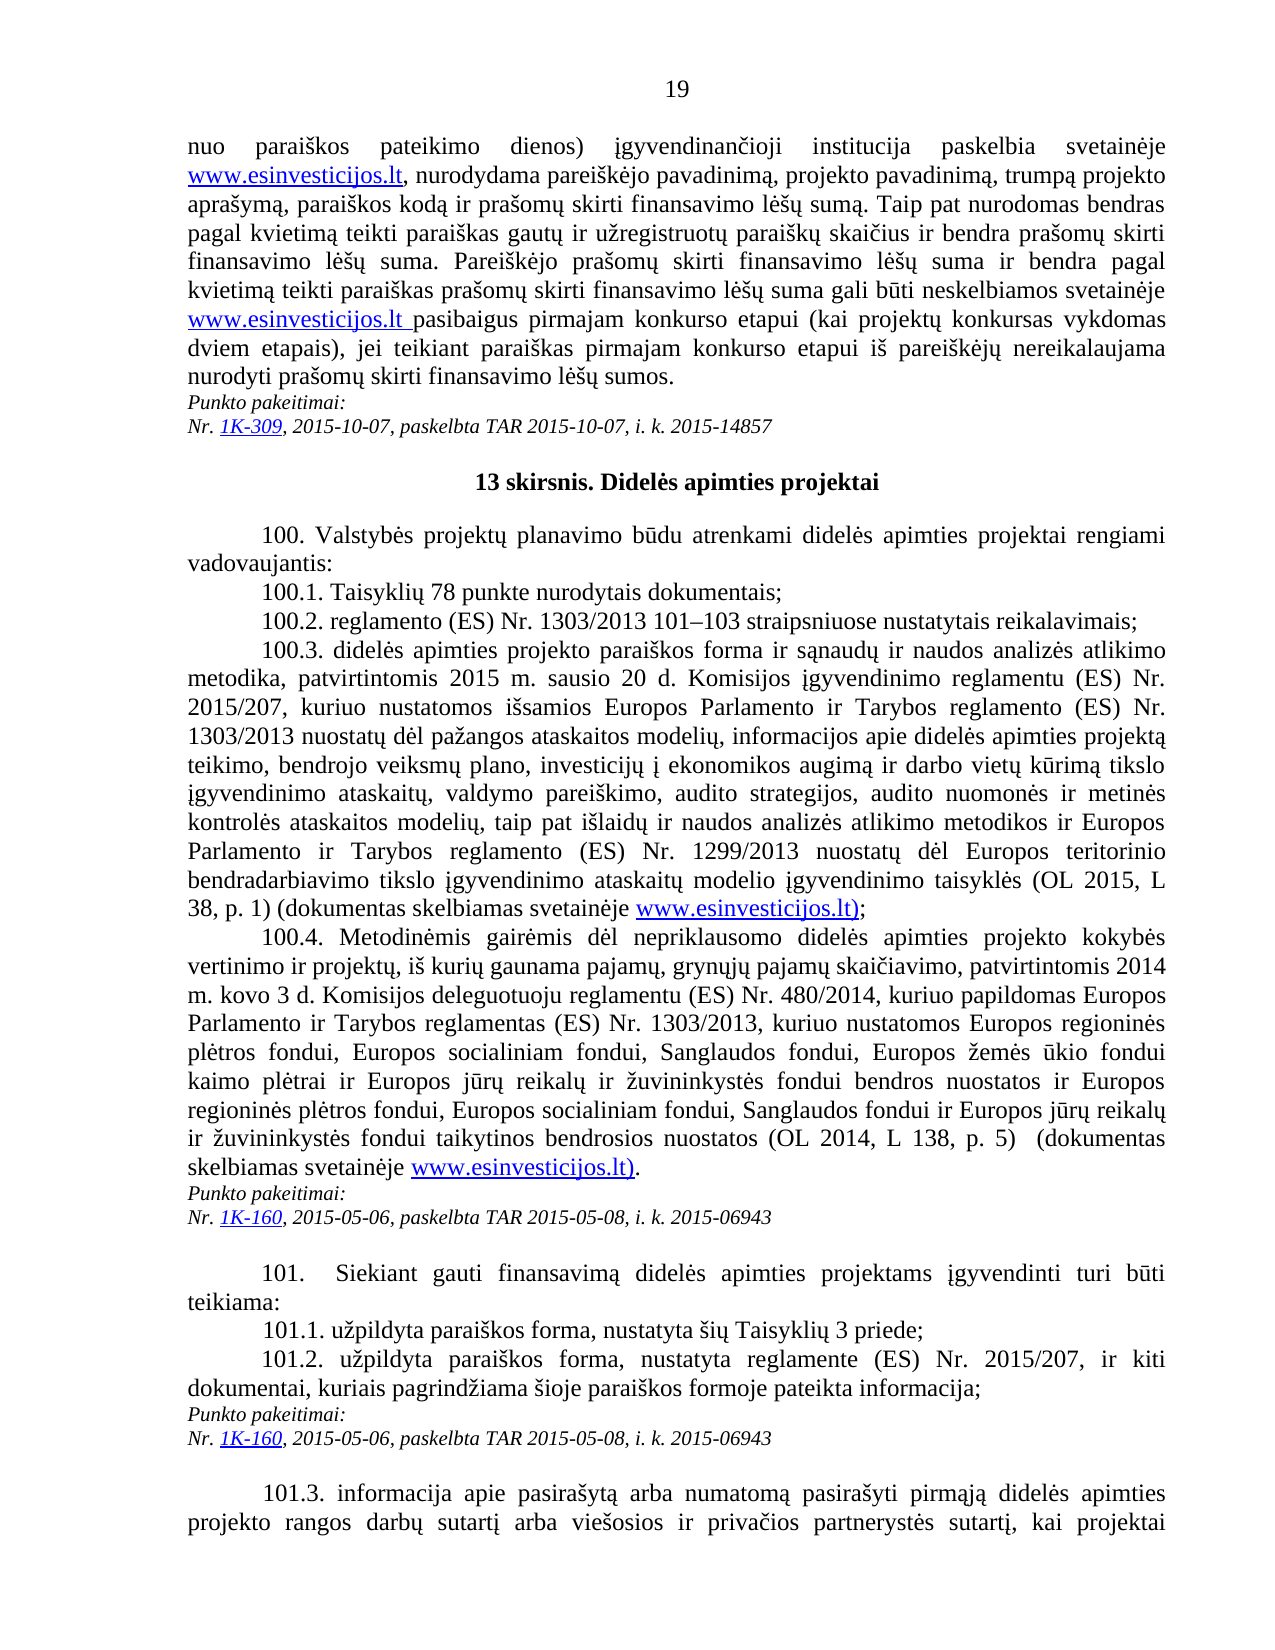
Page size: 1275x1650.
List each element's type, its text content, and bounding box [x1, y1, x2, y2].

text 101.3. informacija apie pasirašytą arba numatomą pasirašyti pirmąją didelės apimties projekto rangos darbų sutartį arba viešosios ir privačios partnerystės sutartį, kai projektai [187, 1478, 1167, 1536]
text Nr. 1K-160, 2015-05-06, paskelbta TAR 2015-05-08, i. k. 2015-06943 [187, 1205, 1167, 1229]
text Nr. 1K-309, 2015-10-07, paskelbta TAR 2015-10-07, i. k. 2015-14857 [187, 414, 1167, 438]
text Nr. 1K-160, 2015-05-06, paskelbta TAR 2015-05-08, i. k. 2015-06943 [187, 1426, 1167, 1450]
text 101.2. užpildyta paraiškos forma, nustatyta reglamente (ES) Nr. 2015/207, ir kiti dokumentai, kuriais pagrindžiama šioje paraiškos formoje pateikta informacija; [187, 1344, 1167, 1402]
text Punkto pakeitimai: [187, 390, 1167, 414]
text 100.2. reglamento (ES) Nr. 1303/2013 101–103 straipsniuose nustatytais reikalavimais; [187, 606, 1167, 635]
text Punkto pakeitimai: [187, 1181, 1167, 1205]
text 100. Valstybės projektų planavimo būdu atrenkami didelės apimties projektai rengiami vadovaujantis: [187, 520, 1167, 577]
text 100.3. didelės apimties projekto paraiškos forma ir sąnaudų ir naudos analizės atlikimo metodika, patvirtintomis 2015 m. sausio 20 d. Komisijos įgyvendinimo reglamentu (ES) Nr. 2015/207, kuriuo nustatomos išsamios Europos Parlamento ir Tarybos reglamento (ES) Nr. 1303/2013 nuostatų dėl pažangos ataskaitos modelių, informacijos apie didelės apimties projektą teikimo, bendrojo veiksmų plano, investicijų į ekonomikos augimą ir darbo vietų kūrimą tikslo įgyvendinimo ataskaitų, valdymo pareiškimo, audito strategijos, audito nuomonės ir metinės kontrolės ataskaitos modelių, taip pat išlaidų ir naudos analizės atlikimo metodikos ir Europos Parlamento ir Tarybos reglamento (ES) Nr. 1299/2013 nuostatų dėl Europos teritorinio bendradarbiavimo tikslo įgyvendinimo ataskaitų modelio įgyvendinimo taisyklės (OL 2015, L 38, p. 1) (dokumentas skelbiamas svetainėje www.esinvesticijos.lt); [187, 635, 1167, 922]
text 101. Siekiant gauti finansavimą didelės apimties projektams įgyvendinti turi būti teikiama: [187, 1258, 1167, 1315]
text 100.1. Taisyklių 78 punkte nurodytais dokumentais; [187, 577, 1167, 606]
text 13 skirsnis. Didelės apimties projektai [246, 467, 1107, 496]
text 100.4. Metodinėmis gairėmis dėl nepriklausomo didelės apimties projekto kokybės vertinimo ir projektų, iš kurių gaunama pajamų, grynųjų pajamų skaičiavimo, patvirtintomis 2014 m. kovo 3 d. Komisijos deleguotuoju reglamentu (ES) Nr. 480/2014, kuriuo papildomas Europos Parlamento ir Tarybos reglamentas (ES) Nr. 1303/2013, kuriuo nustatomos Europos regioninės plėtros fondui, Europos socialiniam fondui, Sanglaudos fondui, Europos žemės ūkio fondui kaimo plėtrai ir Europos jūrų reikalų ir žuvininkystės fondui bendros nuostatos ir Europos regioninės plėtros fondui, Europos socialiniam fondui, Sanglaudos fondui ir Europos jūrų reikalų ir žuvininkystės fondui taikytinos bendrosios nuostatos (OL 2014, L 138, p. 5) (dokumentas skelbiamas svetainėje www.esinvesticijos.lt). [187, 922, 1167, 1181]
text 101.1. užpildyta paraiškos forma, nustatyta šių Taisyklių 3 priede; [187, 1315, 1167, 1344]
text Punkto pakeitimai: [187, 1402, 1167, 1426]
text nuo paraiškos pateikimo dienos) įgyvendinančioji institucija paskelbia svetainėje www.esinvesticijos.lt, nurodydama pareiškėjo pavadinimą, projekto pavadinimą, trumpą projekto aprašymą, paraiškos kodą ir prašomų skirti finansavimo lėšų sumą. Taip pat nurodomas bendras pagal kvietimą teikti paraiškas gautų ir užregistruotų paraiškų skaičius ir bendra prašomų skirti finansavimo lėšų suma. Pareiškėjo prašomų skirti finansavimo lėšų suma ir bendra pagal kvietimą teikti paraiškas prašomų skirti finansavimo lėšų suma gali būti neskelbiamos svetainėje www.esinvesticijos.lt pasibaigus pirmajam konkurso etapui (kai projektų konkursas vykdomas dviem etapais), jei teikiant paraiškas pirmajam konkurso etapui iš pareiškėjų nereikalaujama nurodyti prašomų skirti finansavimo lėšų sumos. [187, 131, 1167, 390]
